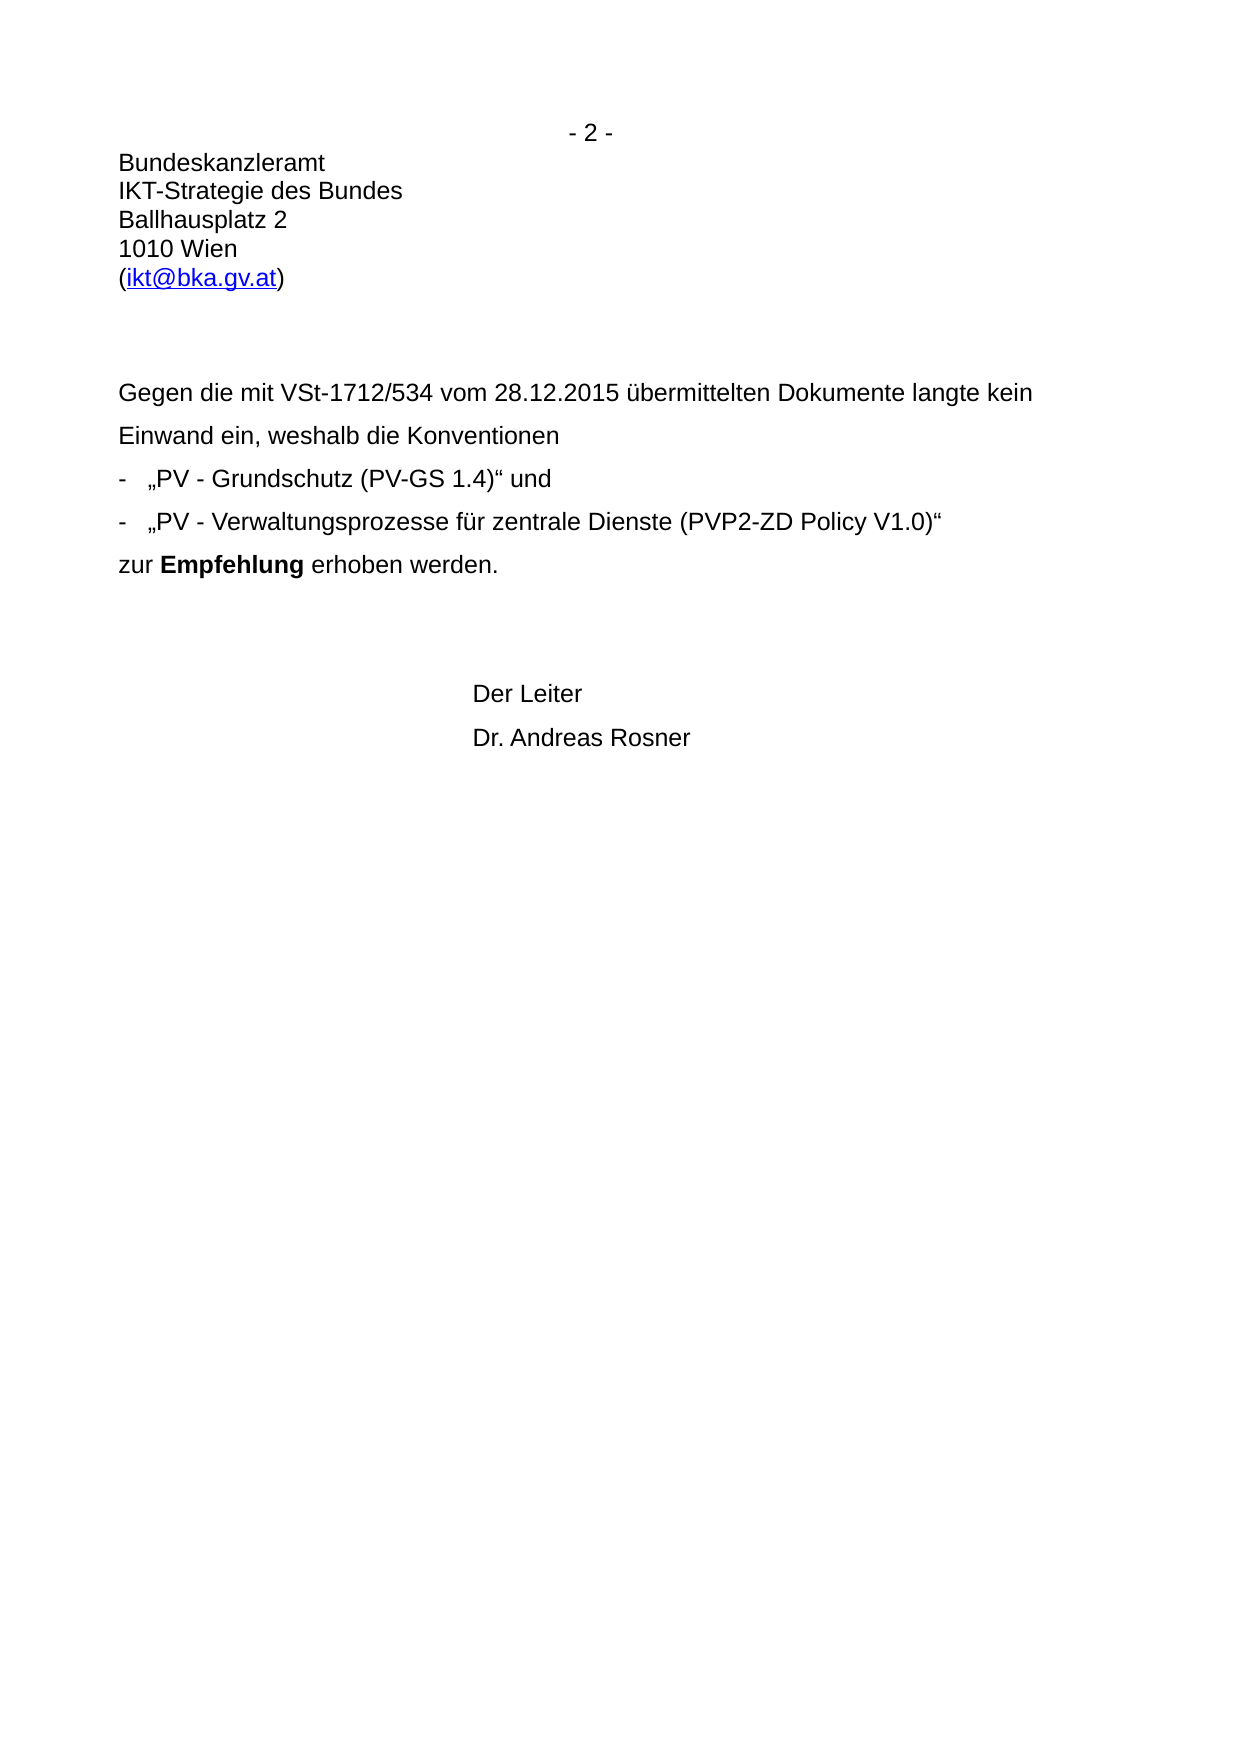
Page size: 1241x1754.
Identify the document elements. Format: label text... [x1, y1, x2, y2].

text (ikt@bka.gv.at) [118, 263, 1122, 291]
subtitle Der Leiter [118, 679, 1122, 708]
text IKT-Strategie des Bundes [118, 176, 1122, 205]
text Gegen die mit VSt-1712/534 vom 28.12.2015 übermittelten Dokumente langte kein Einwand ein, weshalb die Konventionen [118, 378, 1122, 449]
text 1010 Wien [118, 234, 1122, 263]
text zur Empfehlung erhoben werden. [118, 550, 1122, 579]
list „PV - Verwaltungsprozesse für zentrale Dienste (PVP2-ZD Policy V1.0)“ [118, 507, 1122, 536]
text Dr. Andreas Rosner [118, 723, 1122, 751]
text Bundeskanzleramt [118, 148, 1122, 176]
text Ballhausplatz 2 [118, 205, 1122, 234]
list „PV - Grundschutz (PV-GS 1.4)“ und [118, 464, 1122, 493]
